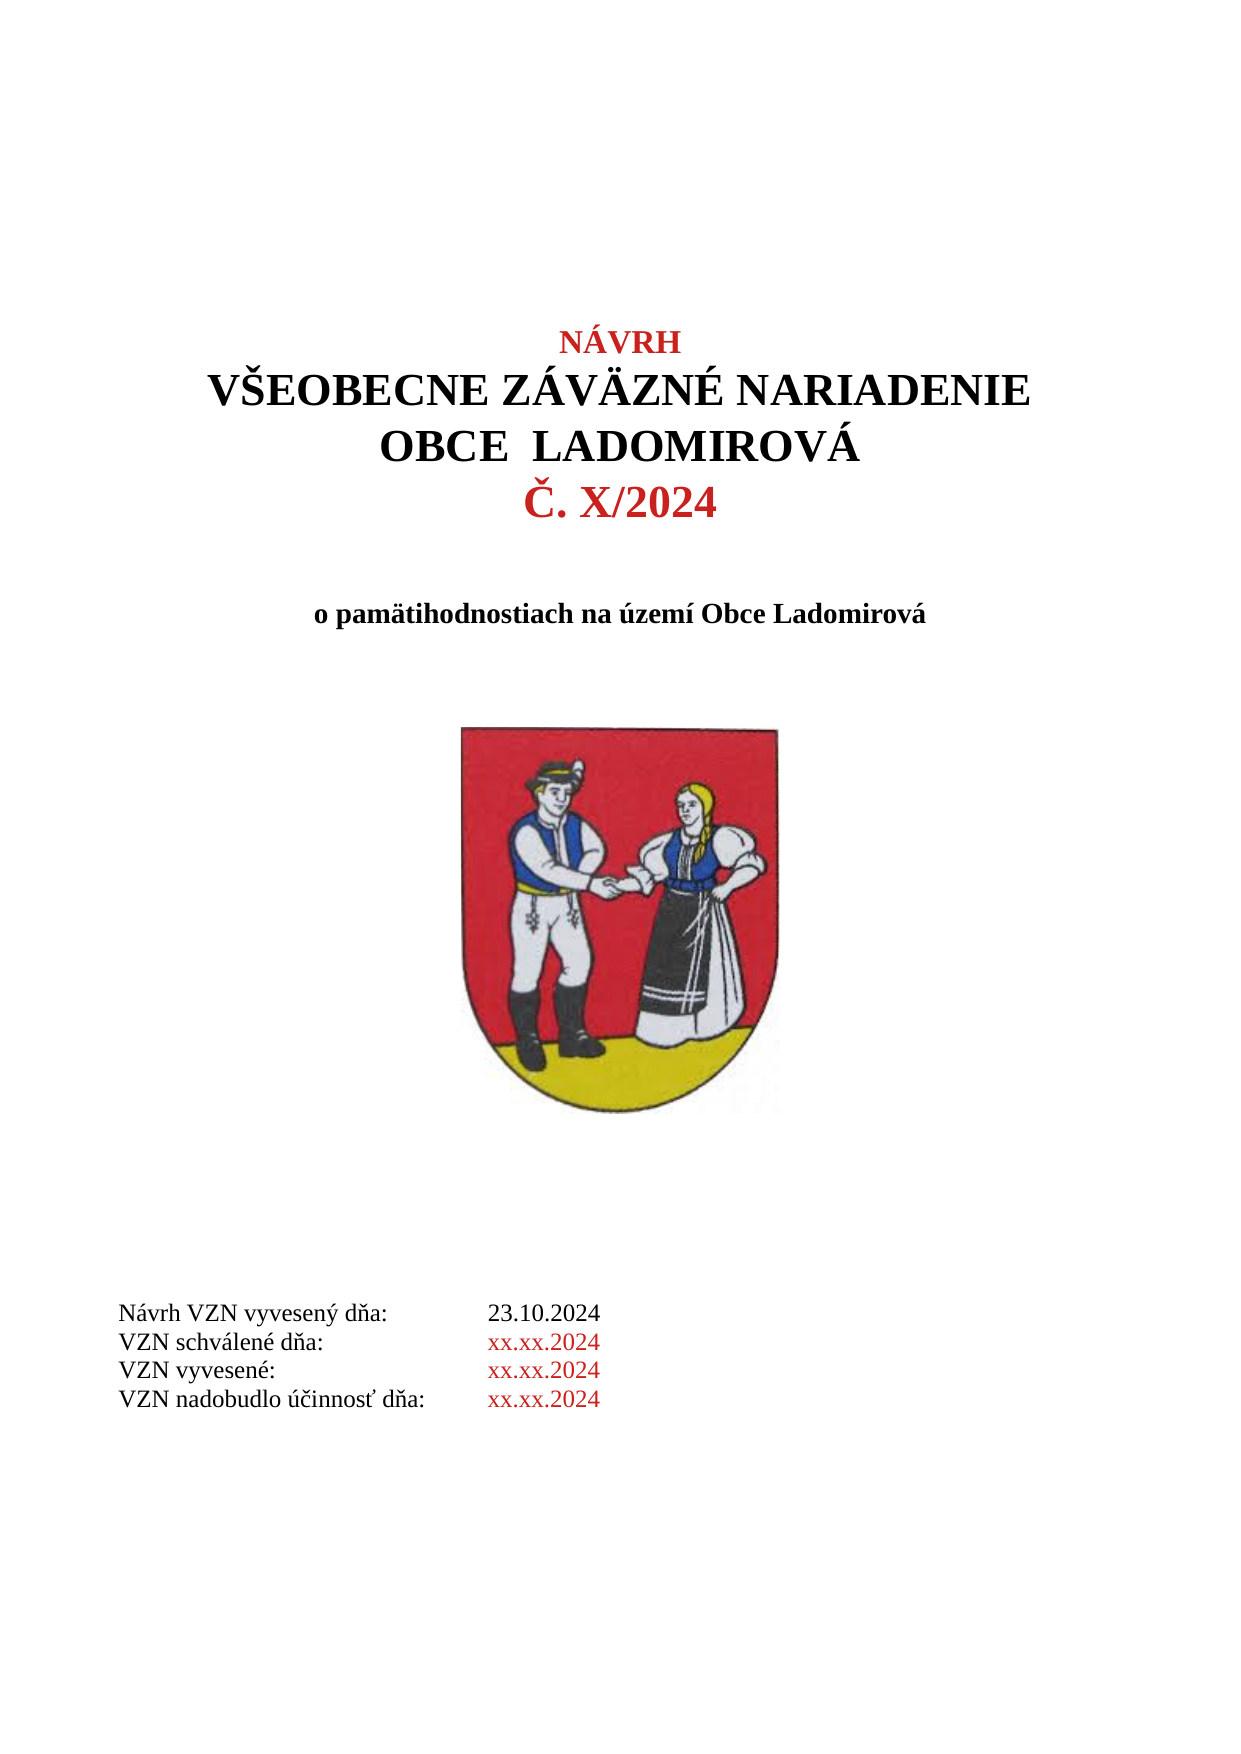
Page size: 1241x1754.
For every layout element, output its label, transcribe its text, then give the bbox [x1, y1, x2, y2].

text Návrh VZN vyvesený dňa: 23.10.2024 [118, 1298, 1122, 1327]
text VŠEOBECNE ZÁVÄZNÉ NARIADENIE [118, 362, 1122, 415]
text VZN nadobudlo účinnosť dňa: xx.xx.2024 [118, 1384, 1122, 1413]
text VZN vyvesené: xx.xx.2024 [118, 1355, 1122, 1384]
text Č. X/2024 [118, 474, 1122, 527]
text NÁVRH [118, 322, 1122, 360]
text VZN schválené dňa: xx.xx.2024 [118, 1327, 1122, 1355]
text OBCE LADOMIROVÁ [118, 418, 1122, 471]
text o pamätihodnostiach na území Obce Ladomirová [118, 560, 1122, 629]
